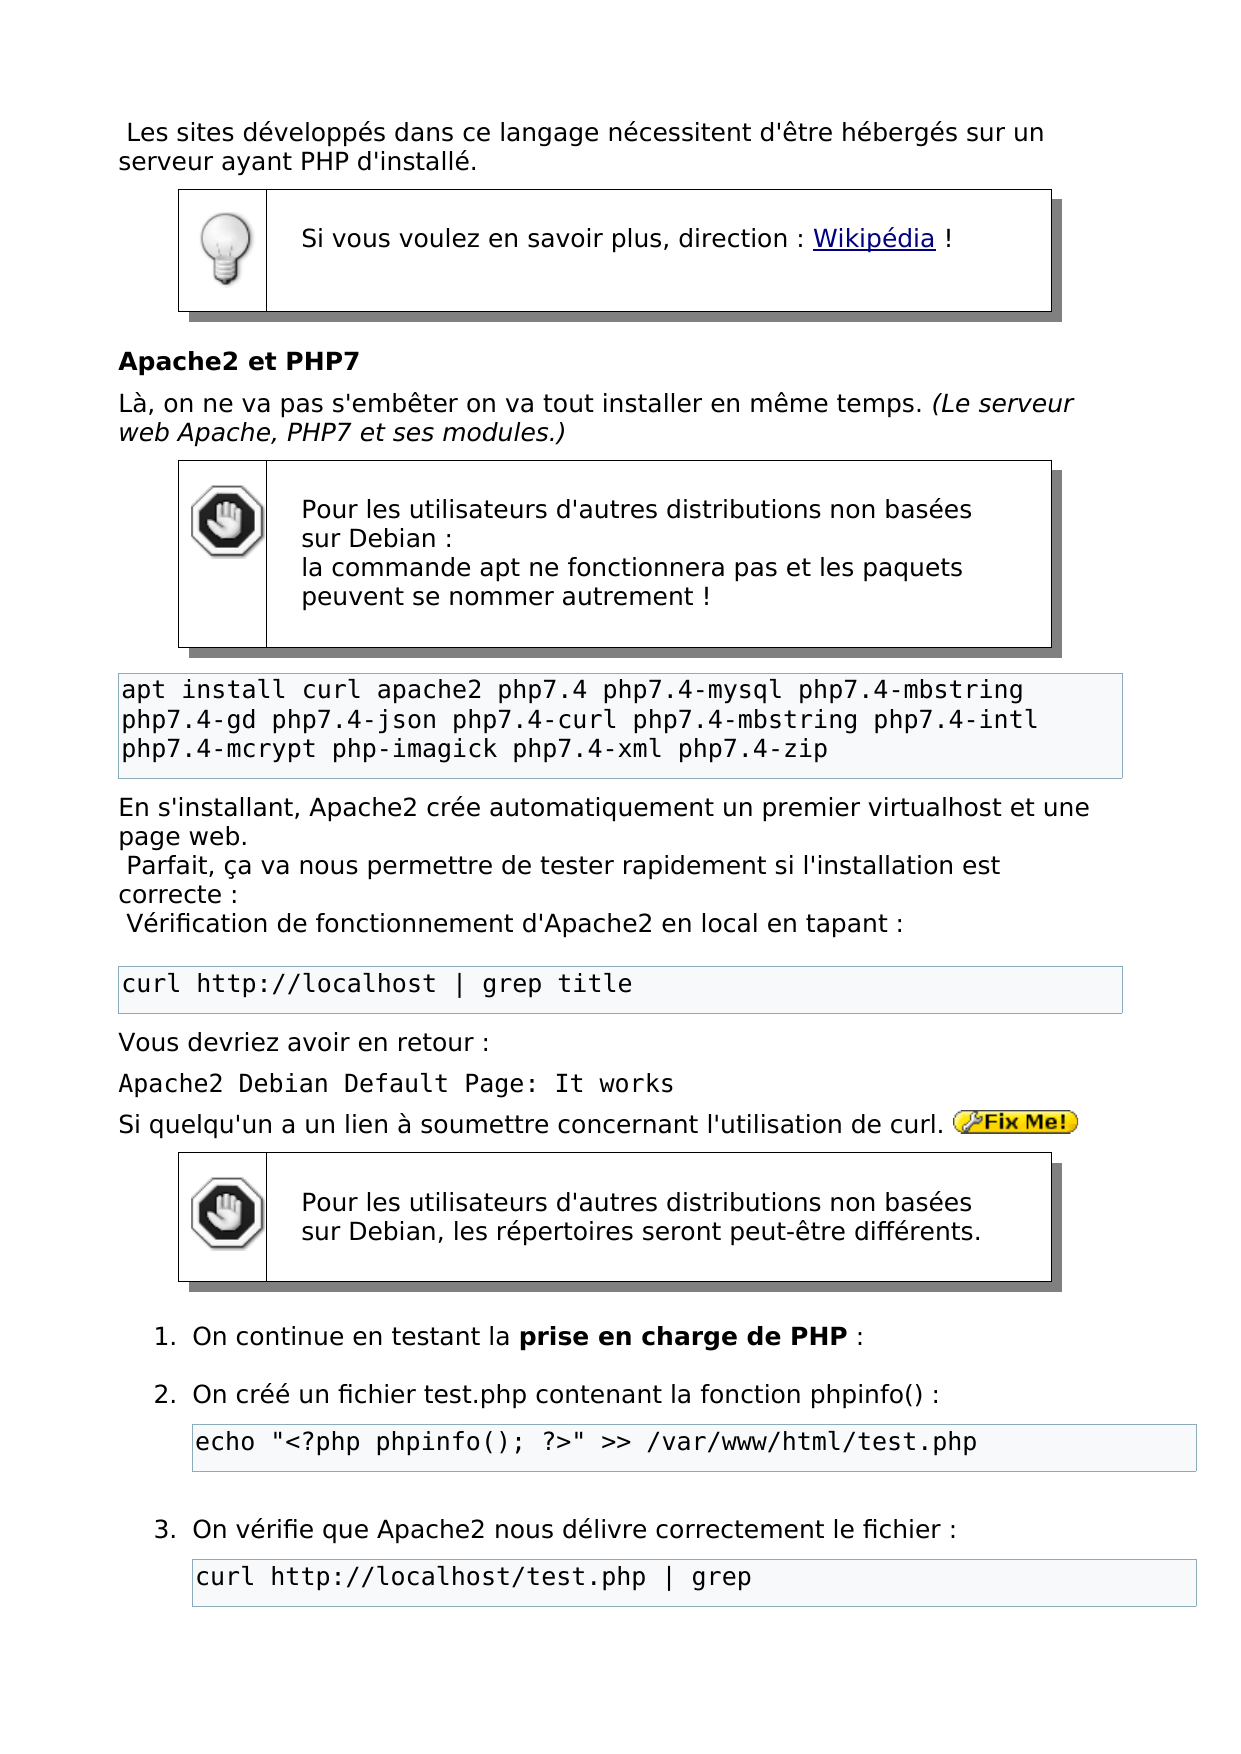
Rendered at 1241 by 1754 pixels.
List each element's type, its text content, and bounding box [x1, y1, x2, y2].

text Si quelqu'un a un lien à soumettre concernant l'utilisation de curl. [118, 1110, 1122, 1140]
table_header Pour les utilisateurs d'autres distributions non basées sur Debian : la commande apt ne fonctionnera pas et les paquets peuvent se nommer autrement ! [267, 461, 1051, 647]
subtitle Apache2 et PHP7 [118, 347, 1122, 376]
table_header echo "<?php phpinfo(); ?>" >> /var/www/html/test.php [193, 1425, 1196, 1471]
text Vous devriez avoir en retour : [118, 1028, 1122, 1057]
picture [953, 1110, 1079, 1134]
picture [190, 1176, 266, 1251]
table_header curl http://localhost/test.php | grep [193, 1560, 1196, 1606]
table_header Pour les utilisateurs d'autres distributions non basées sur Debian, les répertoires seront peut-être différents. [267, 1153, 1051, 1281]
table_header [179, 190, 266, 311]
table_header [179, 1153, 266, 1281]
text Les sites développés dans ce langage nécessitent d'être hébergés sur un serveur ayant PHP d'installé. [118, 118, 1122, 176]
table_header [179, 461, 266, 647]
table_header Si vous voulez en savoir plus, direction : Wikipédia ! [267, 190, 1051, 311]
text Là, on ne va pas s'embêter on va tout installer en même temps. (Le serveur web Apache, PHP7 et ses modules.) [118, 389, 1122, 447]
table_header curl http://localhost | grep title [119, 967, 1122, 1013]
table_header apt install curl apache2 php7.4 php7.4-mysql php7.4-mbstring php7.4-gd php7.4-json php7.4-curl php7.4-mbstring php7.4-intl php7.4-mcrypt php-imagick php7.4-xml php7.4-zip [119, 674, 1122, 778]
list On continue en testant la prise en charge de PHP : [177, 1322, 1122, 1380]
picture [190, 212, 266, 288]
list On vérifie que Apache2 nous délivre correctement le fichier : [177, 1515, 1122, 1544]
text Apache2 Debian Default Page: It works [118, 1069, 1122, 1098]
list On créé un fichier test.php contenant la fonction phpinfo() : [177, 1380, 1122, 1409]
text En s'installant, Apache2 crée automatiquement un premier virtualhost et une page web. Parfait, ça va nous permettre de tester rapidement si l'installation est correcte : Vérification de fonctionnement d'Apache2 en local en tapant : [118, 793, 1122, 939]
picture [190, 483, 266, 559]
